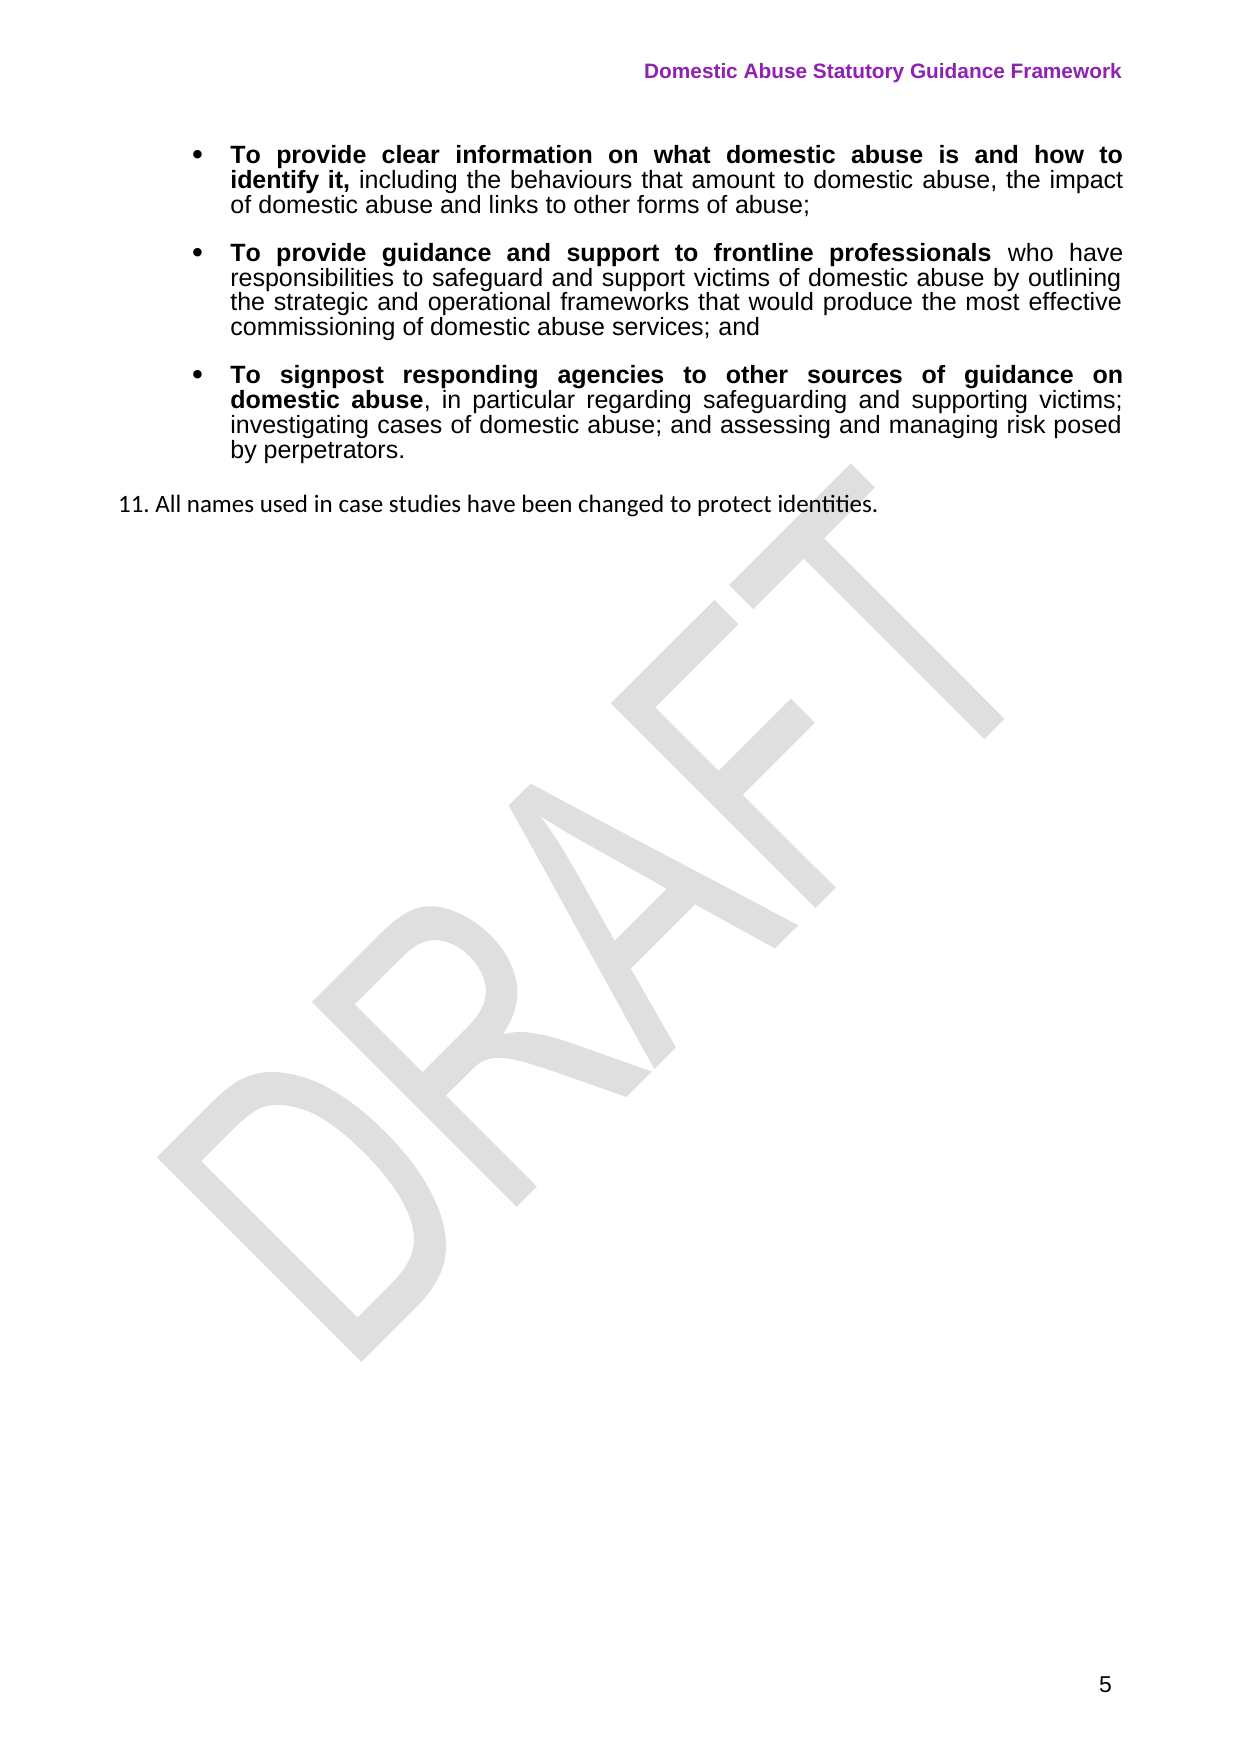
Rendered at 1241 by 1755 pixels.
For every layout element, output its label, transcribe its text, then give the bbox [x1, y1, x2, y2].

list To provide guidance and support to frontline professionals who have responsibilities to safeguard and support victims of domestic abuse by outlining the strategic and operational frameworks that would produce the most effective commissioning of domestic abuse services; and [193, 242, 1123, 341]
list To signpost responding agencies to other sources of guidance on domestic abuse, in particular regarding safeguarding and supporting victims; investigating cases of domestic abuse; and assessing and managing risk posed by perpetrators. [193, 364, 1123, 463]
list To provide clear information on what domestic abuse is and how to identify it, including the behaviours that amount to domestic abuse, the impact of domestic abuse and links to other forms of abuse; [193, 144, 1123, 218]
